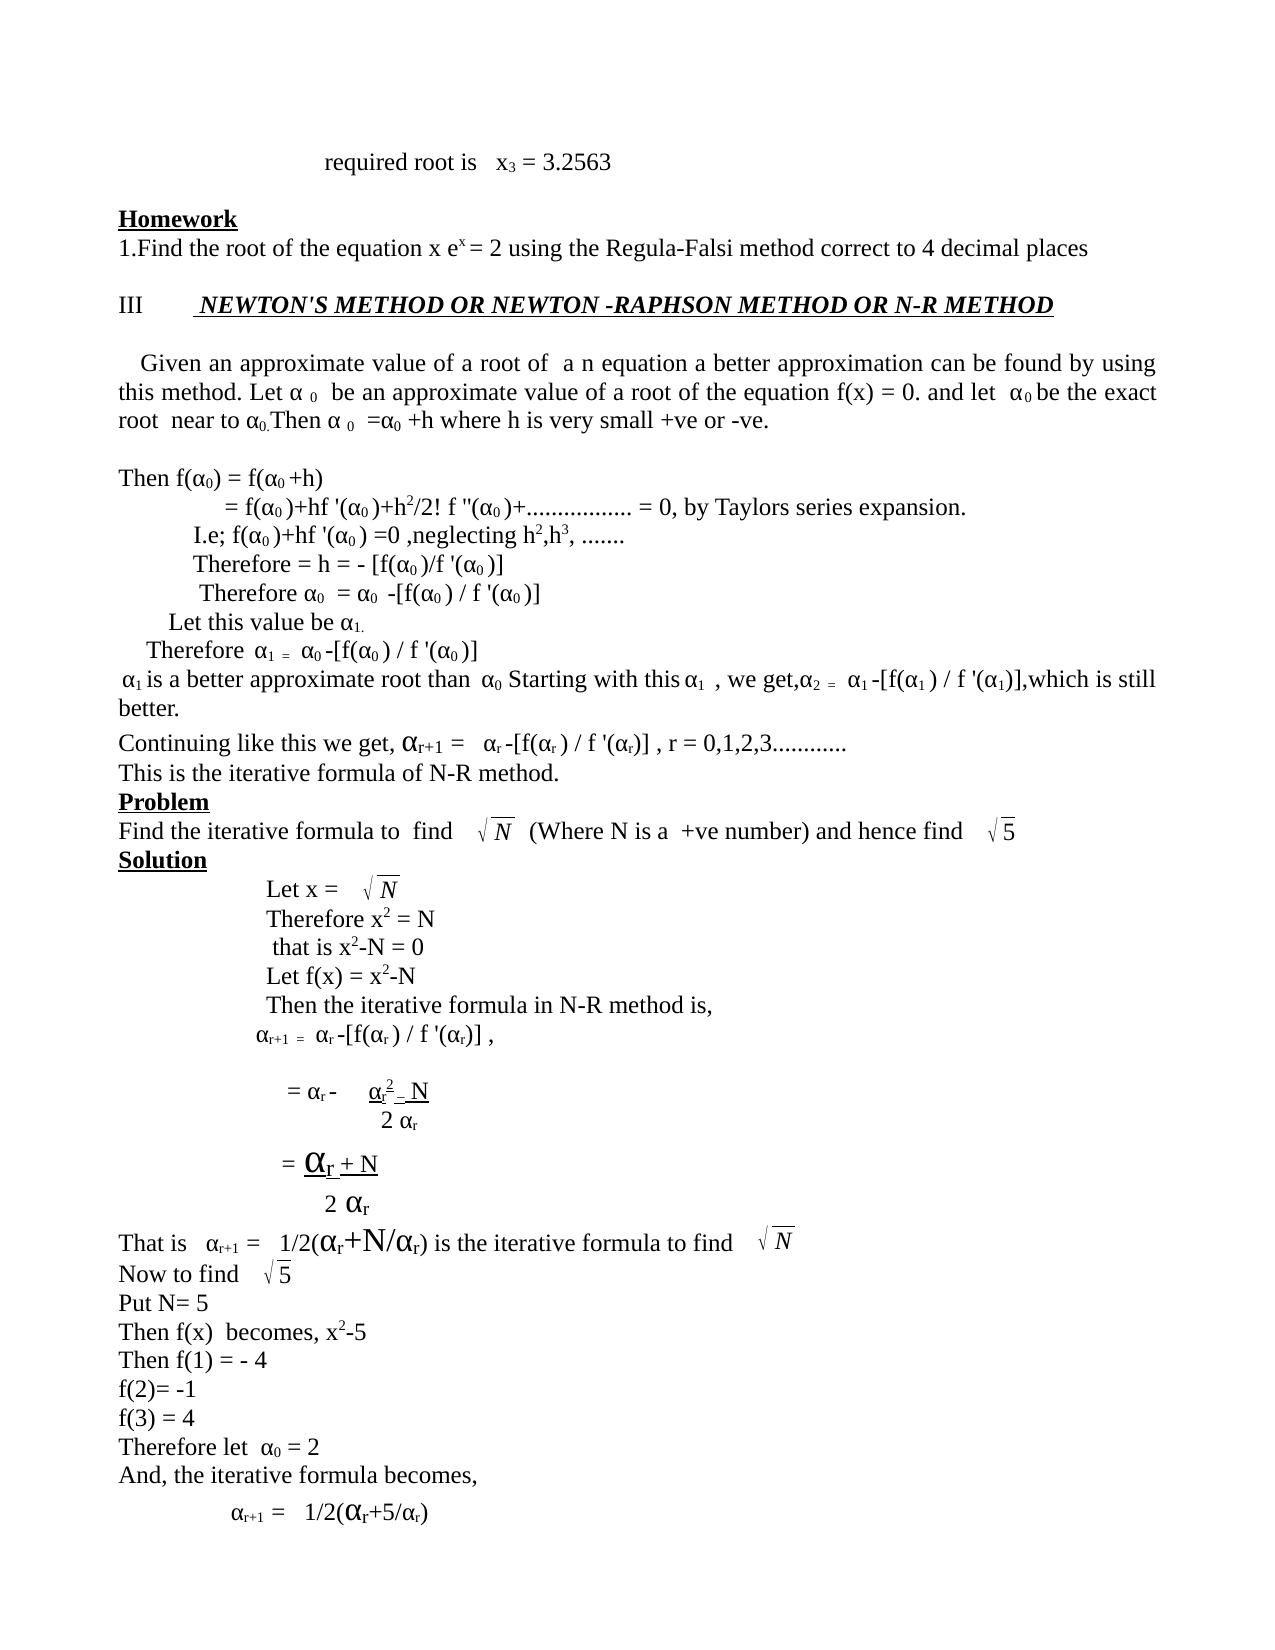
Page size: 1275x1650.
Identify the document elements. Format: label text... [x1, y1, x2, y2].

text αr+1 = 1/2(αr+5/αr) [118, 1489, 1157, 1528]
text 1.Find the root of the equation x ex = 2 using the Regula-Falsi method correct to 4 decimal places [118, 233, 1157, 262]
text required root is x3 = 3.2563 [118, 147, 1157, 176]
text Then f(1) = - 4 [118, 1346, 1157, 1374]
text Problem [118, 787, 1157, 815]
text 2 αr [118, 1105, 1157, 1134]
text Given an approximate value of a root of a n equation a better approximation can be found by using this method. Let α 0 be an approximate value of a root of the equation f(x) = 0. and let α0 be the exact root near to α0.Then α 0 =α0 +h where h is very small +ve or -ve. [118, 348, 1157, 434]
text Therefore α1 = α0 -[f(α0 ) / f '(α0 )] [118, 636, 1157, 664]
text Therefore α0 = α0 -[f(α0 ) / f '(α0 )] [118, 578, 1157, 607]
text Continuing like this we get, αr+1 = αr -[f(αr ) / f '(αr)] , r = 0,1,2,3............ [118, 722, 1157, 758]
text αr+1 = αr -[f(αr ) / f '(αr)] , [118, 1019, 1157, 1047]
text Find the iterative formula to find (Where N is a +ve number) and hence find [118, 815, 1157, 845]
text And, the iterative formula becomes, [118, 1461, 1157, 1489]
text Then the iterative formula in N-R method is, [118, 990, 1157, 1019]
text α1 is a better approximate root than α0 Starting with this α1 , we get,α2 = α1 -[f(α1 ) / f '(α1)],which is still better. [118, 664, 1157, 722]
text This is the iterative formula of N-R method. [118, 758, 1157, 787]
text I.e; f(α0 )+hf '(α0 ) =0 ,neglecting h2,h3, ....... [118, 521, 1157, 549]
text That is αr+1 = 1/2(αr+N/αr) is the iterative formula to find [118, 1220, 1157, 1258]
text Let f(x) = x2-N [118, 961, 1157, 990]
text Homework [118, 204, 1157, 233]
text = αr - αr2 – N [118, 1076, 1157, 1105]
text III NEWTON'S METHOD OR NEWTON -RAPHSON METHOD OR N-R METHOD [118, 291, 1157, 319]
text Therefore x2 = N [118, 904, 1157, 932]
text Put N= 5 [118, 1288, 1157, 1317]
text Then f(x) becomes, x2-5 [118, 1317, 1157, 1346]
text 2 αr [118, 1182, 1157, 1220]
text Therefore = h = - [f(α0 )/f '(α0 )] [118, 549, 1157, 578]
text Therefore let α0 = 2 [118, 1432, 1157, 1461]
text f(2)= -1 [118, 1374, 1157, 1403]
text Then f(α0) = f(α0 +h) [118, 463, 1157, 492]
text Let x = [118, 874, 1157, 904]
text Solution [118, 845, 1157, 874]
text = αr + N [118, 1134, 1157, 1182]
text = f(α0 )+hf '(α0 )+h2/2! f ''(α0 )+................. = 0, by Taylors series expansion. [118, 492, 1157, 521]
text that is x2-N = 0 [118, 932, 1157, 961]
text Let this value be α1. [118, 607, 1157, 636]
text f(3) = 4 [118, 1403, 1157, 1432]
text Now to find [118, 1258, 1157, 1288]
